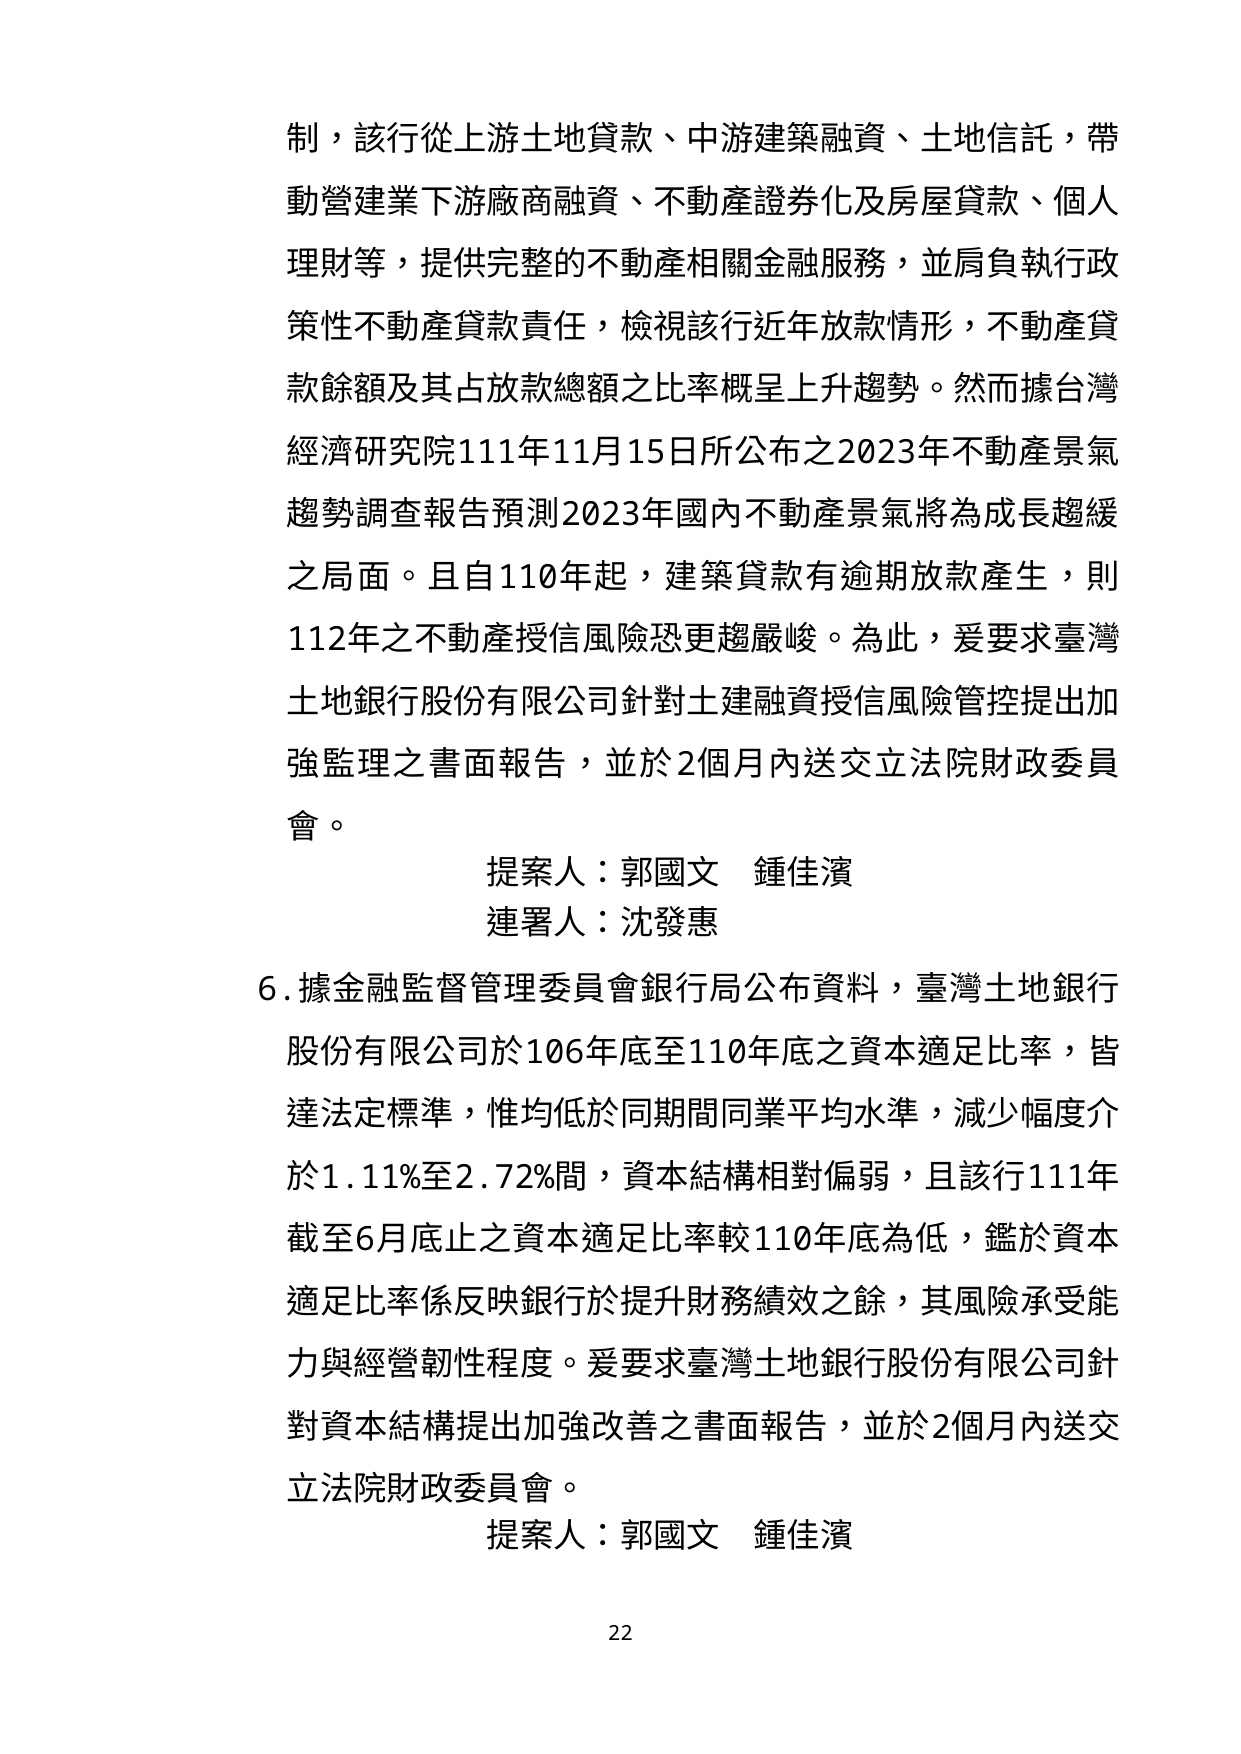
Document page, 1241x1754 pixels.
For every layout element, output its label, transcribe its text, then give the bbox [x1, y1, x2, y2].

text 提案人：郭國文 鍾佳濱 [120, 1507, 1120, 1557]
text 提案人：郭國文 鍾佳濱 [120, 844, 1120, 894]
text 制，該行從上游土地貸款、中游建築融資、土地信託，帶動營建業下游廠商融資、不動產證券化及房屋貸款、個人理財等，提供完整的不動產相關金融服務，並肩負執行政策性不動產貸款責任，檢視該行近年放款情形，不動產貸款餘額及其占放款總額之比率概呈上升趨勢。然而據台灣經濟研究院111年11月15日所公布之2023年不動產景氣趨勢調查報告預測2023年國內不動產景氣將為成長趨緩之局面。且自110年起，建築貸款有逾期放款產生，則112年之不動產授信風險恐更趨嚴峻。為此，爰要求臺灣土地銀行股份有限公司針對土建融資授信風險管控提出加強監理之書面報告，並於2個月內送交立法院財政委員會。 [120, 94, 1120, 844]
text 連署人：沈發惠 [120, 894, 1120, 944]
text 6.據金融監督管理委員會銀行局公布資料，臺灣土地銀行股份有限公司於106年底至110年底之資本適足比率，皆達法定標準，惟均低於同期間同業平均水準，減少幅度介於1.11%至2.72%間，資本結構相對偏弱，且該行111年截至6月底止之資本適足比率較110年底為低，鑑於資本適足比率係反映銀行於提升財務績效之餘，其風險承受能力與經營韌性程度。爰要求臺灣土地銀行股份有限公司針對資本結構提出加強改善之書面報告，並於2個月內送交立法院財政委員會。 [120, 944, 1120, 1507]
